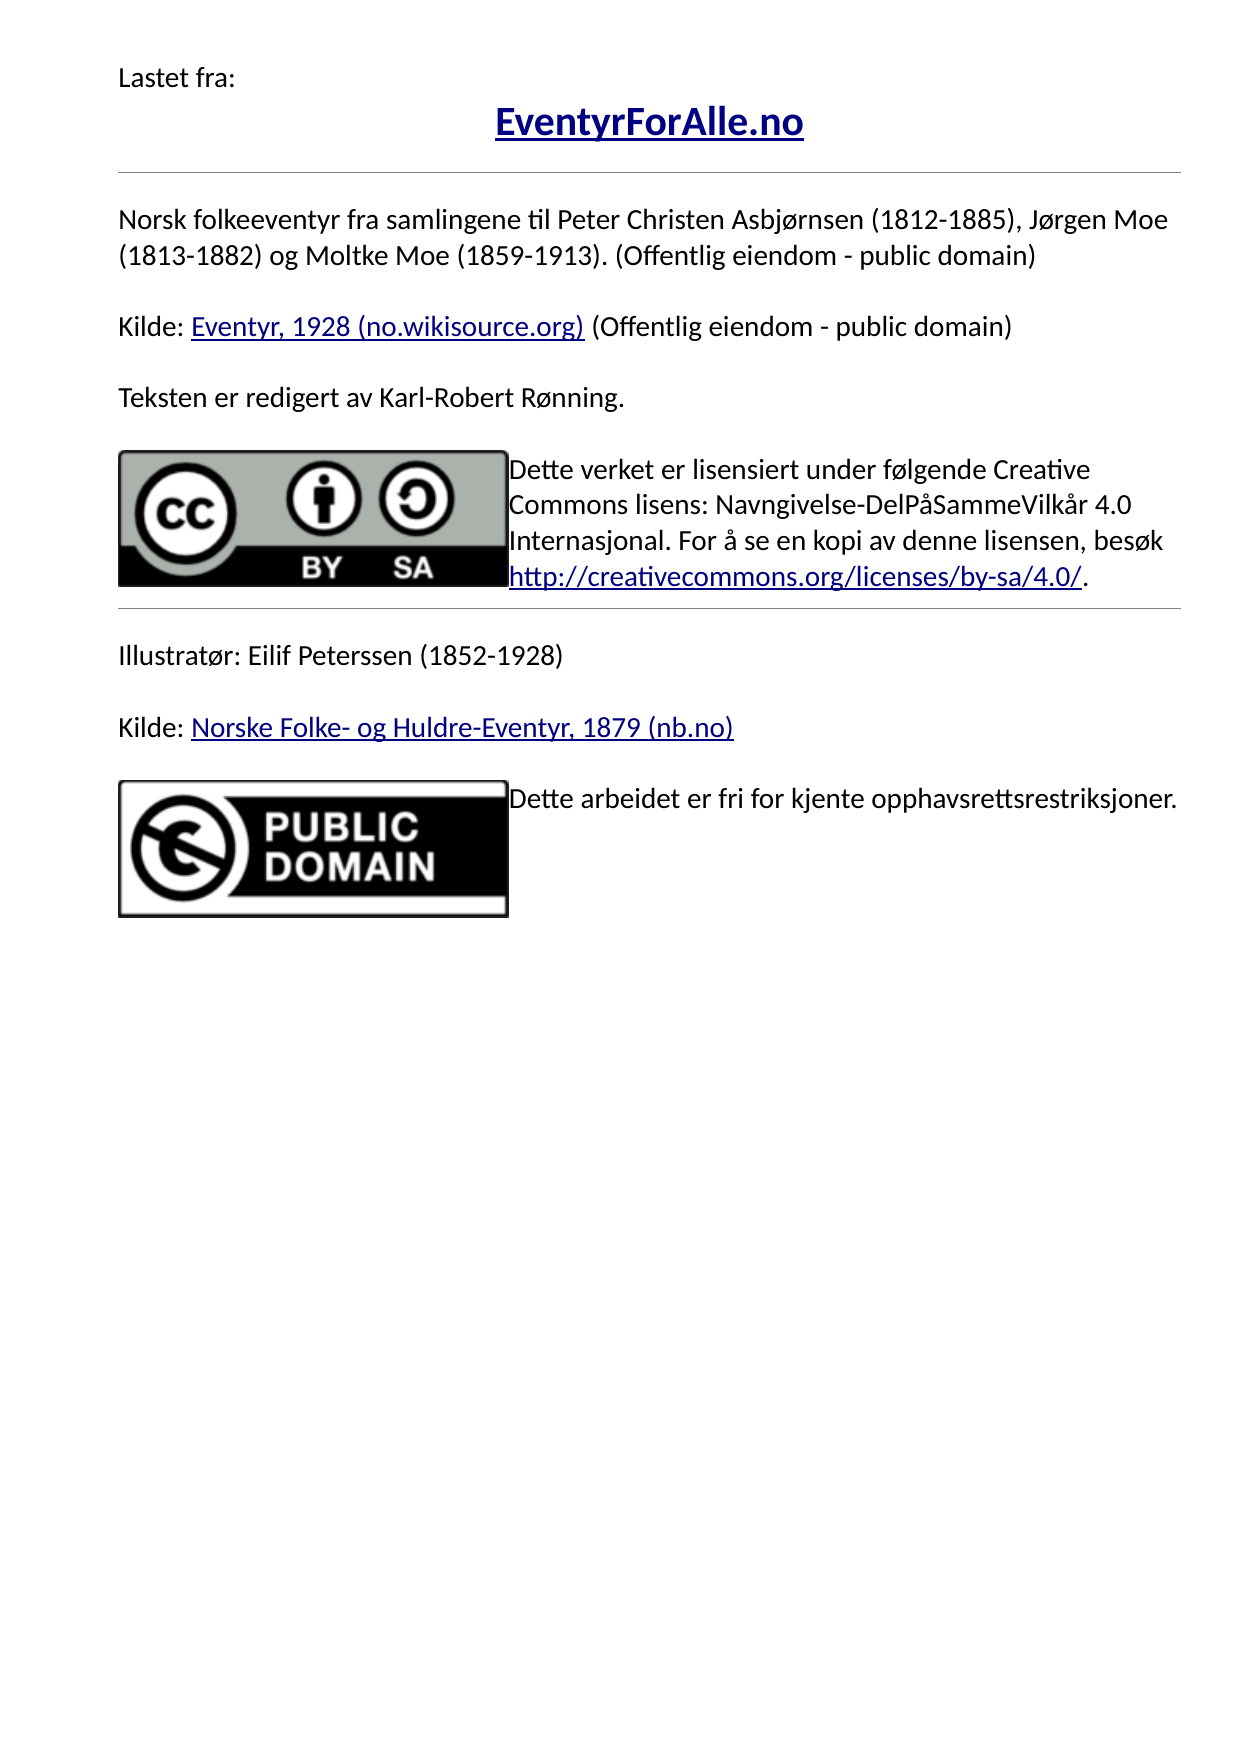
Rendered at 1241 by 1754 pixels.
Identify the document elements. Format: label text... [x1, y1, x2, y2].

text EventyrForAlle.no [118, 95, 1181, 146]
text Dette verket er lisensiert under følgende Creative Commons lisens: Navngivelse-DelPåSammeVilkår 4.0 Internasjonal. For å se en kopi av denne lisensen, besøk http://creativecommons.org/licenses/by-sa/4.0/. [118, 451, 1181, 593]
text Kilde: Eventyr, 1928 (no.wikisource.org) (Offentlig eiendom - public domain) [118, 308, 1181, 344]
text Illustratør: Eilif Peterssen (1852-1928) [118, 637, 1181, 673]
text Norsk folkeeventyr fra samlingene til Peter Christen Asbjørnsen (1812-1885), Jørgen Moe (1813-1882) og Moltke Moe (1859-1913). (Offentlig eiendom - public domain) [118, 201, 1181, 273]
text Kilde: Norske Folke- og Huldre-Eventyr, 1879 (nb.no) [118, 709, 1181, 744]
text Lastet fra: [118, 59, 1181, 95]
picture [118, 780, 509, 918]
picture [118, 450, 509, 587]
text Teksten er redigert av Karl-Robert Rønning. [118, 379, 1181, 415]
text Dette arbeidet er fri for kjente opphavsrettsrestriksjoner. [509, 780, 1181, 816]
